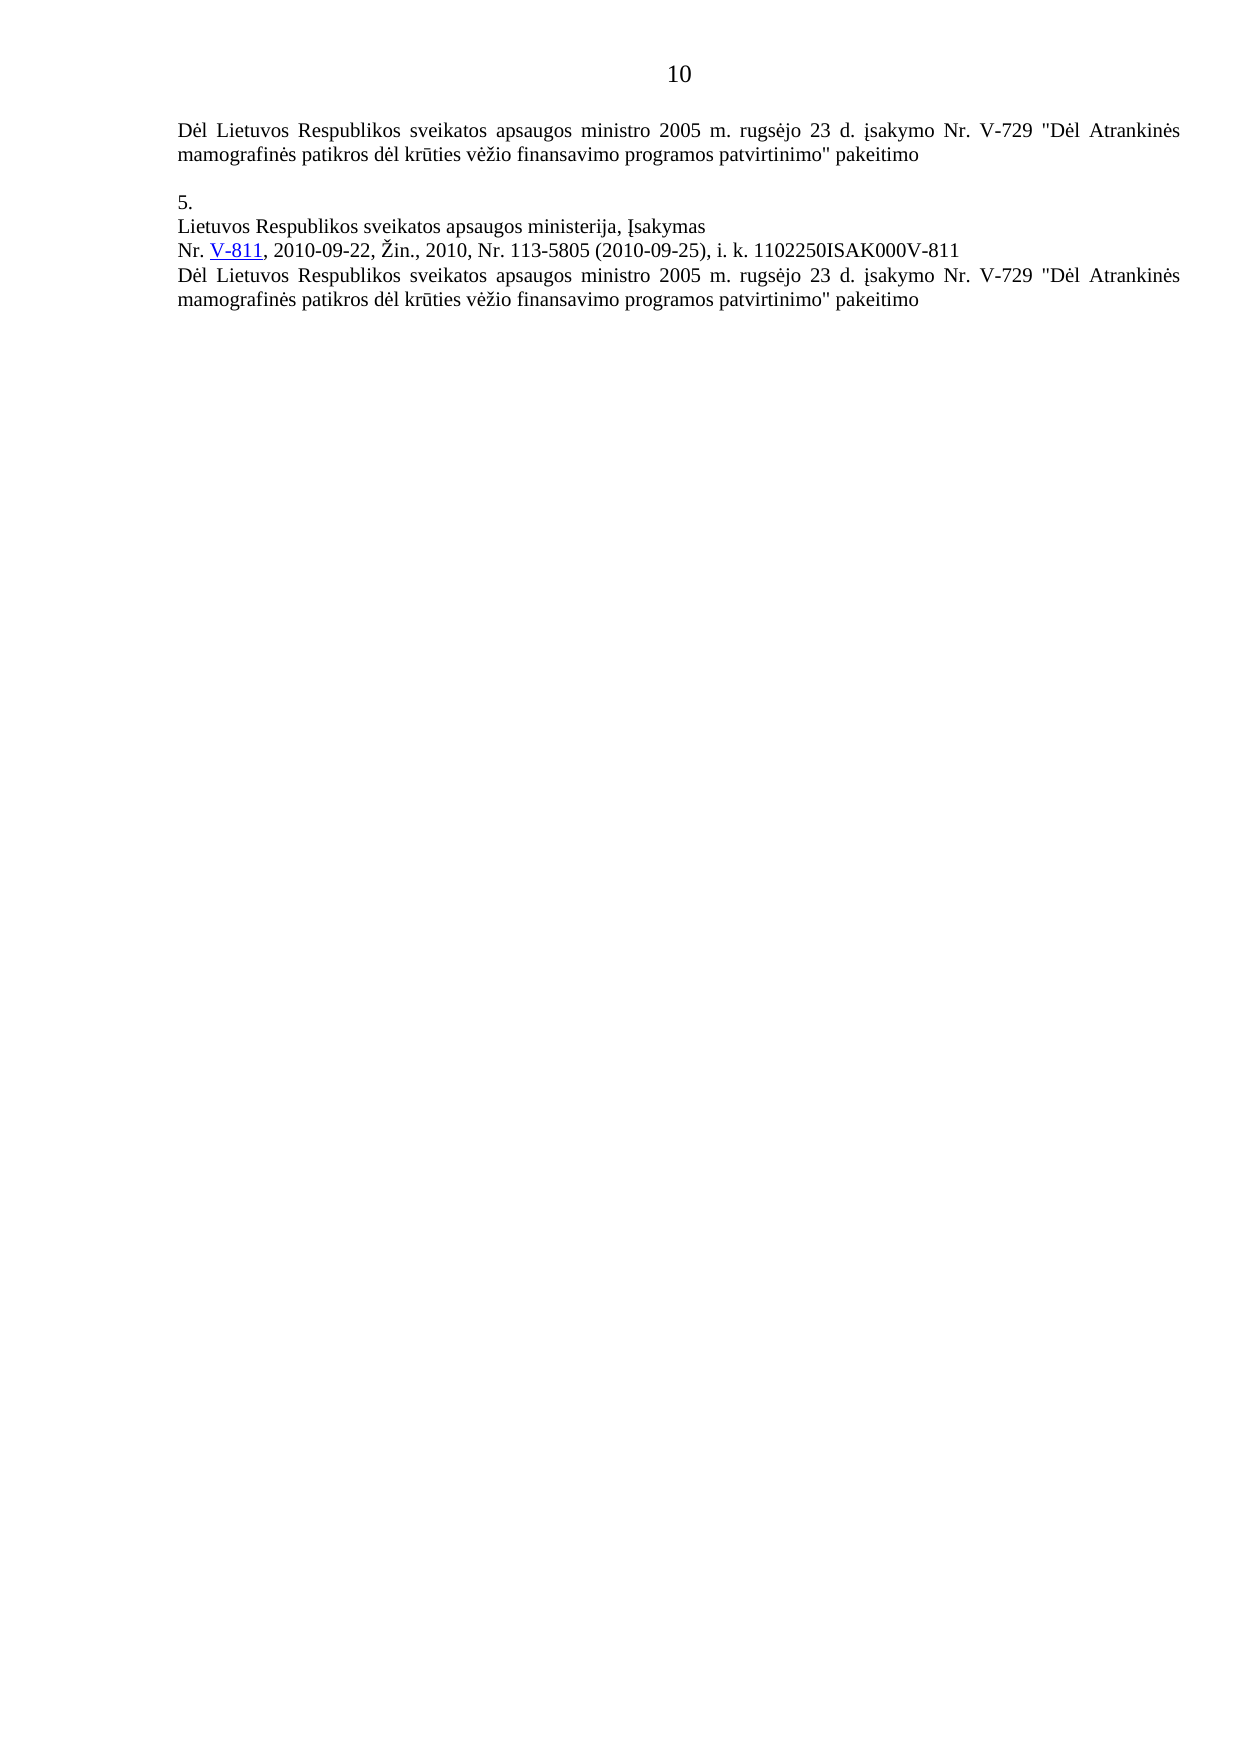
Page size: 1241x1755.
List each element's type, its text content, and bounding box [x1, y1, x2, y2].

text Dėl Lietuvos Respublikos sveikatos apsaugos ministro 2005 m. rugsėjo 23 d. įsakymo Nr. V-729 "Dėl Atrankinės mamografinės patikros dėl krūties vėžio finansavimo programos patvirtinimo" pakeitimo [177, 118, 1181, 166]
text 5. [177, 190, 1181, 214]
text Nr. V-811, 2010-09-22, Žin., 2010, Nr. 113-5805 (2010-09-25), i. k. 1102250ISAK000V-811 [177, 238, 1181, 262]
text Lietuvos Respublikos sveikatos apsaugos ministerija, Įsakymas [177, 214, 1181, 238]
text Dėl Lietuvos Respublikos sveikatos apsaugos ministro 2005 m. rugsėjo 23 d. įsakymo Nr. V-729 "Dėl Atrankinės mamografinės patikros dėl krūties vėžio finansavimo programos patvirtinimo" pakeitimo [177, 262, 1181, 311]
